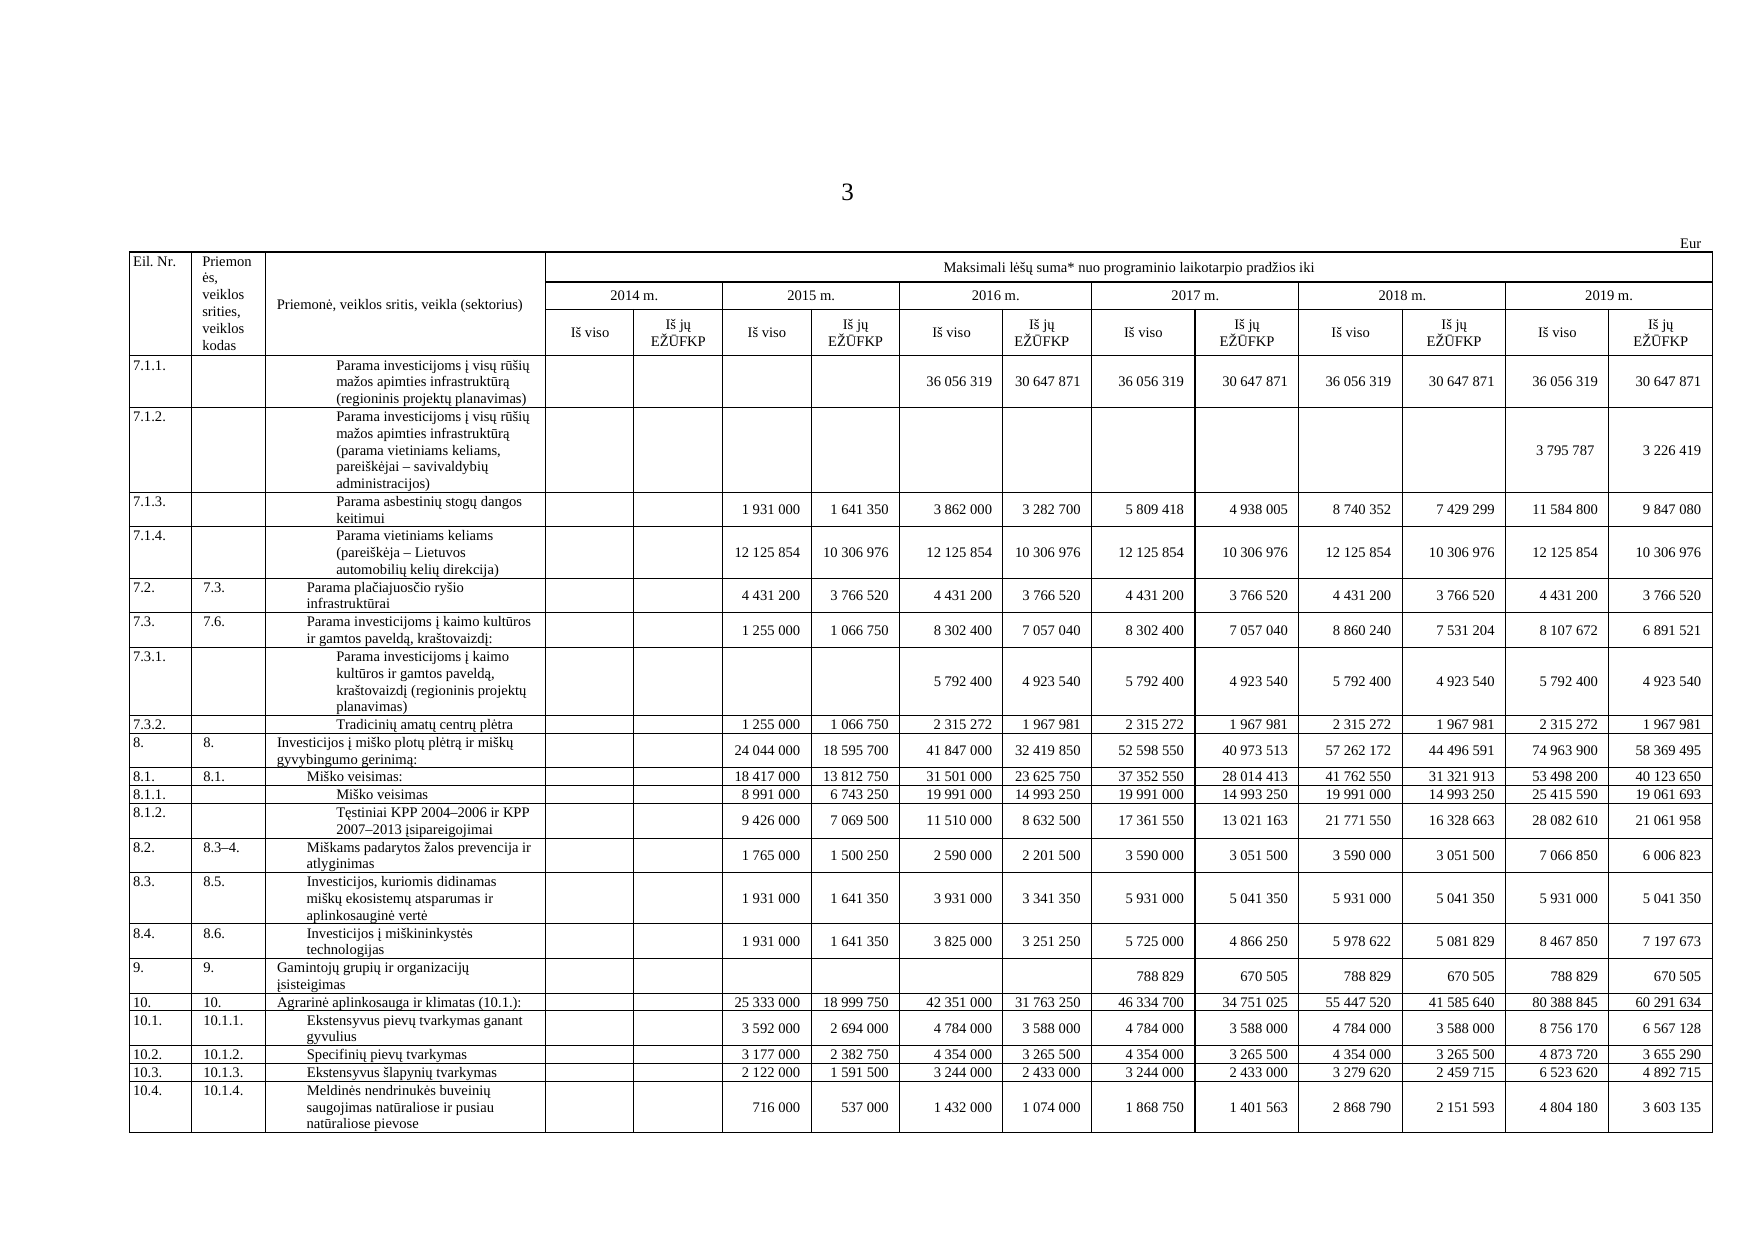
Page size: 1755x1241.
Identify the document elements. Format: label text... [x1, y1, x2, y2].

table_cell 3 766 520 [1196, 579, 1298, 612]
table_cell Eil. Nr. [130, 253, 191, 355]
table_cell 11 510 000 [900, 804, 1002, 837]
table_cell [812, 648, 899, 715]
table_cell Investicijos, kuriomis didinamas miškų ekosistemų atsparumas ir aplinkosauginė vertė [266, 873, 545, 923]
table_cell 41 762 550 [1299, 768, 1402, 785]
table_cell [546, 959, 633, 992]
table_cell 2019 m. [1506, 283, 1712, 309]
table_cell 10 306 976 [1609, 527, 1712, 577]
table_cell 4 892 715 [1609, 1064, 1712, 1081]
table_cell 40 123 650 [1609, 768, 1712, 785]
table_cell 4 804 180 [1506, 1082, 1608, 1132]
table_cell [634, 493, 722, 526]
table_cell 25 415 590 [1506, 786, 1608, 803]
table_cell 9 426 000 [723, 804, 811, 837]
table_cell 10.1.2. [192, 1046, 265, 1063]
table_header [265, 235, 546, 251]
table_cell 41 585 640 [1403, 994, 1505, 1010]
table_cell Parama investicijoms į kaimo kultūros ir gamtos paveldą, kraštovaizdį: [266, 613, 545, 647]
table_cell [634, 1082, 722, 1132]
table_cell 44 496 591 [1403, 734, 1505, 767]
table_cell 537 000 [812, 1082, 899, 1132]
table_cell 3 341 350 [1003, 873, 1091, 923]
table_cell 7 069 500 [812, 804, 899, 837]
table_cell 10 306 976 [1003, 527, 1091, 577]
table_cell [900, 959, 1002, 992]
table_cell 36 056 319 [1506, 356, 1608, 407]
table_cell 9. [192, 959, 265, 992]
table_cell [546, 1064, 633, 1081]
table_cell [546, 1082, 633, 1132]
table_cell [546, 839, 633, 872]
table_cell Iš viso [1299, 310, 1402, 355]
table_cell 3 251 250 [1003, 924, 1091, 958]
table_cell 7.3.2. [130, 716, 191, 733]
table_cell 3 265 500 [1196, 1046, 1298, 1063]
table_header Eur [1609, 235, 1712, 251]
table_cell Iš viso [723, 310, 811, 355]
table_cell [546, 613, 633, 647]
table_cell [812, 356, 899, 407]
table_cell 4 354 000 [1092, 1046, 1194, 1063]
table_cell 41 847 000 [900, 734, 1002, 767]
table_cell 3 825 000 [900, 924, 1002, 958]
table_header [1195, 235, 1299, 251]
table_cell [1196, 408, 1298, 492]
table_cell 6 523 620 [1506, 1064, 1608, 1081]
table_cell 5 041 350 [1403, 873, 1505, 923]
table_cell 3 592 000 [723, 1011, 811, 1045]
table_cell 8.5. [192, 873, 265, 923]
table_cell 7.1.4. [130, 527, 191, 577]
table_cell 12 125 854 [1299, 527, 1402, 577]
table_cell 4 354 000 [900, 1046, 1002, 1063]
table_cell 36 056 319 [900, 356, 1002, 407]
table_cell 2 382 750 [812, 1046, 899, 1063]
table_cell [192, 356, 265, 407]
table_cell 670 505 [1609, 959, 1712, 992]
table_cell 2 122 000 [723, 1064, 811, 1081]
table_cell 30 647 871 [1196, 356, 1298, 407]
table_cell 8 302 400 [900, 613, 1002, 647]
table_cell 1 967 981 [1403, 716, 1505, 733]
table_cell 10.1. [130, 1011, 191, 1045]
table_cell 2 315 272 [1092, 716, 1194, 733]
table_cell Parama investicijoms į visų rūšių mažos apimties infrastruktūrą (regioninis projektų planavimas) [266, 356, 545, 407]
table_cell [634, 1011, 722, 1045]
table_cell 8.1.1. [130, 786, 191, 803]
table_cell [1092, 408, 1194, 492]
table_header [1003, 235, 1092, 251]
table_cell 2015 m. [723, 283, 899, 309]
table_cell 2 433 000 [1196, 1064, 1298, 1081]
table_header [1299, 235, 1402, 251]
table_cell 12 125 854 [900, 527, 1002, 577]
table_cell Gamintojų grupių ir organizacijų įsisteigimas [266, 959, 545, 992]
table_cell 7.1.1. [130, 356, 191, 407]
table_cell 1 255 000 [723, 613, 811, 647]
table_cell 60 291 634 [1609, 994, 1712, 1010]
table_cell 11 584 800 [1506, 493, 1608, 526]
table_cell 3 588 000 [1196, 1011, 1298, 1045]
table_cell [546, 804, 633, 837]
table_cell 5 041 350 [1196, 873, 1298, 923]
table_cell 52 598 550 [1092, 734, 1194, 767]
table_cell 4 923 540 [1609, 648, 1712, 715]
table_cell 58 369 495 [1609, 734, 1712, 767]
table_cell 2 151 593 [1403, 1082, 1505, 1132]
table_cell 2017 m. [1092, 283, 1298, 309]
table_cell [546, 579, 633, 612]
table_cell Tęstiniai KPP 2004–2006 ir KPP 2007–2013 įsipareigojimai [266, 804, 545, 837]
table_cell [546, 356, 633, 407]
table_cell 3 265 500 [1003, 1046, 1091, 1063]
table_cell 3 766 520 [1609, 579, 1712, 612]
table_cell 1 066 750 [812, 613, 899, 647]
table_cell 18 417 000 [723, 768, 811, 785]
table_cell [634, 579, 722, 612]
table_cell 3 244 000 [900, 1064, 1002, 1081]
table_cell 6 567 128 [1609, 1011, 1712, 1045]
table_cell 8 991 000 [723, 786, 811, 803]
table_cell [546, 1046, 633, 1063]
table_cell 1 868 750 [1092, 1082, 1194, 1132]
table_cell 788 829 [1299, 959, 1402, 992]
table_header [192, 235, 265, 251]
table_cell 7.3. [192, 579, 265, 612]
table_cell 14 993 250 [1003, 786, 1091, 803]
table_cell [546, 648, 633, 715]
table_cell 28 014 413 [1196, 768, 1298, 785]
table_cell 8. [192, 734, 265, 767]
table_cell 670 505 [1403, 959, 1505, 992]
table_cell 8.4. [130, 924, 191, 958]
table_cell 18 999 750 [812, 994, 899, 1010]
table_cell [1299, 408, 1402, 492]
table_cell [634, 1064, 722, 1081]
table_cell 4 784 000 [900, 1011, 1002, 1045]
table_cell 21 771 550 [1299, 804, 1402, 837]
table_cell 7.2. [130, 579, 191, 612]
table_cell 57 262 172 [1299, 734, 1402, 767]
table_cell [634, 648, 722, 715]
table_cell [634, 1046, 722, 1063]
table_cell [546, 873, 633, 923]
table_cell 5 792 400 [1299, 648, 1402, 715]
table_cell 2014 m. [546, 283, 722, 309]
table_cell 36 056 319 [1299, 356, 1402, 407]
table_cell [723, 356, 811, 407]
table_cell 2 694 000 [812, 1011, 899, 1045]
table_cell 10.1.1. [192, 1011, 265, 1045]
table_cell [192, 493, 265, 526]
table_cell [1003, 408, 1091, 492]
table_cell [634, 356, 722, 407]
table_cell 8.1.2. [130, 804, 191, 837]
table_cell [634, 786, 722, 803]
table_cell 8 107 672 [1506, 613, 1608, 647]
table_cell Priemonės, veiklos srities, veiklos kodas [192, 253, 265, 355]
table_cell 19 991 000 [900, 786, 1002, 803]
table_cell 1 931 000 [723, 924, 811, 958]
table_cell [812, 408, 899, 492]
table_cell 10.3. [130, 1064, 191, 1081]
table_cell 1 074 000 [1003, 1082, 1091, 1132]
table_cell 3 862 000 [900, 493, 1002, 526]
table_cell 3 603 135 [1609, 1082, 1712, 1132]
table_cell 19 991 000 [1299, 786, 1402, 803]
table_cell 8. [130, 734, 191, 767]
table_cell Ekstensyvus šlapynių tvarkymas [266, 1064, 545, 1081]
table_cell 5 931 000 [1506, 873, 1608, 923]
table_cell Investicijos į miško plotų plėtrą ir miškų gyvybingumo gerinimą: [266, 734, 545, 767]
table_cell 5 809 418 [1092, 493, 1194, 526]
table_cell [546, 527, 633, 577]
table_cell [192, 804, 265, 837]
table_cell 31 763 250 [1003, 994, 1091, 1010]
table_cell 3 177 000 [723, 1046, 811, 1063]
table_header [129, 235, 192, 251]
table_cell Parama plačiajuosčio ryšio infrastruktūrai [266, 579, 545, 612]
table_cell 3 265 500 [1403, 1046, 1505, 1063]
table_cell 1 967 981 [1003, 716, 1091, 733]
table_cell 8.2. [130, 839, 191, 872]
table_cell [546, 408, 633, 492]
table_cell 5 931 000 [1299, 873, 1402, 923]
table_cell 1 591 500 [812, 1064, 899, 1081]
table_cell 1 967 981 [1609, 716, 1712, 733]
table_cell [634, 613, 722, 647]
table_cell 2 459 715 [1403, 1064, 1505, 1081]
table_cell [192, 716, 265, 733]
table_cell [812, 959, 899, 992]
table_cell Parama asbestinių stogų dangos keitimui [266, 493, 545, 526]
table_cell 12 125 854 [723, 527, 811, 577]
table_cell 3 279 620 [1299, 1064, 1402, 1081]
table_cell 10 306 976 [1403, 527, 1505, 577]
table_cell 1 931 000 [723, 873, 811, 923]
table_cell 40 973 513 [1196, 734, 1298, 767]
table_cell 10. [130, 994, 191, 1010]
table_cell 1 641 350 [812, 873, 899, 923]
table_cell [634, 839, 722, 872]
table_cell 3 766 520 [1403, 579, 1505, 612]
table_cell [634, 924, 722, 958]
table_cell 8 467 850 [1506, 924, 1608, 958]
table_cell 788 829 [1092, 959, 1194, 992]
table_cell Iš jų EŽŪFKP [634, 310, 722, 355]
table_cell 4 431 200 [900, 579, 1002, 612]
table_cell 10.4. [130, 1082, 191, 1132]
table_cell Iš jų EŽŪFKP [1403, 310, 1505, 355]
table_cell 31 321 913 [1403, 768, 1505, 785]
table_cell [634, 873, 722, 923]
table_cell 1 432 000 [900, 1082, 1002, 1132]
table_cell 3 795 787 [1506, 408, 1608, 492]
table_cell 55 447 520 [1299, 994, 1402, 1010]
table_cell 10.2. [130, 1046, 191, 1063]
table_cell 8.6. [192, 924, 265, 958]
table_cell 8.3. [130, 873, 191, 923]
table_cell 18 595 700 [812, 734, 899, 767]
table_cell 5 931 000 [1092, 873, 1194, 923]
table_cell [1003, 959, 1091, 992]
table_cell 21 061 958 [1609, 804, 1712, 837]
table_cell 31 501 000 [900, 768, 1002, 785]
table_cell 3 590 000 [1092, 839, 1194, 872]
table_cell 4 354 000 [1299, 1046, 1402, 1063]
table_cell 3 051 500 [1403, 839, 1505, 872]
table_cell [192, 527, 265, 577]
table_cell 3 931 000 [900, 873, 1002, 923]
table_cell 1 641 350 [812, 493, 899, 526]
table_cell 3 588 000 [1403, 1011, 1505, 1045]
table_cell [634, 734, 722, 767]
table_cell 10 306 976 [812, 527, 899, 577]
table_cell 25 333 000 [723, 994, 811, 1010]
table_cell 8.1. [192, 768, 265, 785]
table_cell 4 923 540 [1003, 648, 1091, 715]
table_cell 8 632 500 [1003, 804, 1091, 837]
table_cell 5 978 622 [1299, 924, 1402, 958]
table_cell 23 625 750 [1003, 768, 1091, 785]
table_cell 5 041 350 [1609, 873, 1712, 923]
table_cell [1403, 408, 1505, 492]
table_cell [634, 408, 722, 492]
table_cell Iš jų EŽŪFKP [812, 310, 899, 355]
table_cell 3 590 000 [1299, 839, 1402, 872]
table_cell [546, 493, 633, 526]
table_cell 53 498 200 [1506, 768, 1608, 785]
table_cell 4 431 200 [1299, 579, 1402, 612]
table_cell 28 082 610 [1506, 804, 1608, 837]
table_cell 3 655 290 [1609, 1046, 1712, 1063]
table_cell 14 993 250 [1196, 786, 1298, 803]
table_cell 7.3. [130, 613, 191, 647]
table_cell 14 993 250 [1403, 786, 1505, 803]
table_cell 4 784 000 [1092, 1011, 1194, 1045]
table_cell Tradicinių amatų centrų plėtra [266, 716, 545, 733]
table_cell 36 056 319 [1092, 356, 1194, 407]
table_cell [546, 1011, 633, 1045]
table_cell 7.3.1. [130, 648, 191, 715]
table_cell 13 812 750 [812, 768, 899, 785]
table_cell 2 315 272 [900, 716, 1002, 733]
table_cell 10.1.4. [192, 1082, 265, 1132]
table_cell 2 315 272 [1506, 716, 1608, 733]
table_cell 30 647 871 [1003, 356, 1091, 407]
table_cell 4 873 720 [1506, 1046, 1608, 1063]
table_cell 3 051 500 [1196, 839, 1298, 872]
table_cell 5 081 829 [1403, 924, 1505, 958]
table_cell Specifinių pievų tvarkymas [266, 1046, 545, 1063]
table_cell 3 244 000 [1092, 1064, 1194, 1081]
table_cell 7 057 040 [1003, 613, 1091, 647]
table_cell [192, 648, 265, 715]
table_cell 4 938 005 [1196, 493, 1298, 526]
table_cell Miškams padarytos žalos prevencija ir atlyginimas [266, 839, 545, 872]
table_cell Parama investicijoms į kaimo kultūros ir gamtos paveldą, kraštovaizdį (regioninis projektų planavimas) [266, 648, 545, 715]
table_cell 30 647 871 [1403, 356, 1505, 407]
table_cell 6 891 521 [1609, 613, 1712, 647]
table_cell 32 419 850 [1003, 734, 1091, 767]
table_header [900, 235, 1003, 251]
table_cell 8 740 352 [1299, 493, 1402, 526]
table_cell 2018 m. [1299, 283, 1505, 309]
table_cell [546, 786, 633, 803]
table_header [1092, 235, 1195, 251]
table_cell 8 302 400 [1092, 613, 1194, 647]
table_cell [192, 408, 265, 492]
table_cell Iš jų EŽŪFKP [1609, 310, 1712, 355]
table_cell 2 433 000 [1003, 1064, 1091, 1081]
table_cell 8 860 240 [1299, 613, 1402, 647]
table_cell 8 756 170 [1506, 1011, 1608, 1045]
table_cell 7.1.2. [130, 408, 191, 492]
table_cell 42 351 000 [900, 994, 1002, 1010]
table_cell Maksimali lėšų suma* nuo programinio laikotarpio pradžios iki [546, 253, 1712, 281]
table_cell 19 061 693 [1609, 786, 1712, 803]
table_cell Iš viso [1092, 310, 1194, 355]
table_cell 19 991 000 [1092, 786, 1194, 803]
table_cell 1 066 750 [812, 716, 899, 733]
table_cell Meldinės nendrinukės buveinių saugojimas natūraliose ir pusiau natūraliose pievose [266, 1082, 545, 1132]
table_cell 2 590 000 [900, 839, 1002, 872]
table_cell Agrarinė aplinkosauga ir klimatas (10.1.): [266, 994, 545, 1010]
table_cell 74 963 900 [1506, 734, 1608, 767]
table_cell Iš viso [546, 310, 633, 355]
table_cell [634, 959, 722, 992]
table_cell 9 847 080 [1609, 493, 1712, 526]
table_cell 9. [130, 959, 191, 992]
table_cell 80 388 845 [1506, 994, 1608, 1010]
table_cell Investicijos į miškininkystės technologijas [266, 924, 545, 958]
table_cell 4 431 200 [1506, 579, 1608, 612]
table_cell [192, 786, 265, 803]
table_cell 3 766 520 [1003, 579, 1091, 612]
table_header [1402, 235, 1506, 251]
table_cell Priemonė, veiklos sritis, veikla (sektorius) [266, 253, 545, 355]
table_cell 8.1. [130, 768, 191, 785]
table_cell Iš jų EŽŪFKP [1003, 310, 1091, 355]
table_header [546, 235, 899, 251]
table_cell 7 429 299 [1403, 493, 1505, 526]
table_cell 4 923 540 [1403, 648, 1505, 715]
table_cell [634, 716, 722, 733]
table_cell 7 057 040 [1196, 613, 1298, 647]
table_cell 716 000 [723, 1082, 811, 1132]
table_cell 24 044 000 [723, 734, 811, 767]
table_cell 4 866 250 [1196, 924, 1298, 958]
table_cell Parama investicijoms į visų rūšių mažos apimties infrastruktūrą (parama vietiniams keliams, pareiškėjai – savivaldybių administracijos) [266, 408, 545, 492]
table_cell Ekstensyvus pievų tvarkymas ganant gyvulius [266, 1011, 545, 1045]
table_cell 5 792 400 [900, 648, 1002, 715]
table_cell 4 431 200 [723, 579, 811, 612]
table_cell 13 021 163 [1196, 804, 1298, 837]
table_cell 7 066 850 [1506, 839, 1608, 872]
table_cell 10. [192, 994, 265, 1010]
table_cell 17 361 550 [1092, 804, 1194, 837]
table_header [1506, 235, 1609, 251]
table_cell 5 725 000 [1092, 924, 1194, 958]
table_cell 46 334 700 [1092, 994, 1194, 1010]
table_cell [634, 768, 722, 785]
table_cell 3 282 700 [1003, 493, 1091, 526]
table_cell [546, 994, 633, 1010]
table_cell [723, 648, 811, 715]
table_cell 3 226 419 [1609, 408, 1712, 492]
table_cell 1 967 981 [1196, 716, 1298, 733]
table_cell 7 531 204 [1403, 613, 1505, 647]
table_cell 1 765 000 [723, 839, 811, 872]
table_cell 4 923 540 [1196, 648, 1298, 715]
table_cell [546, 768, 633, 785]
table_cell [634, 994, 722, 1010]
table_cell 7 197 673 [1609, 924, 1712, 958]
table_cell [546, 924, 633, 958]
table_cell [634, 527, 722, 577]
table_cell 12 125 854 [1092, 527, 1194, 577]
table_cell 30 647 871 [1609, 356, 1712, 407]
table_cell 8.3–4. [192, 839, 265, 872]
table_cell 16 328 663 [1403, 804, 1505, 837]
table_cell 6 006 823 [1609, 839, 1712, 872]
table_cell 2 201 500 [1003, 839, 1091, 872]
table_cell 34 751 025 [1196, 994, 1298, 1010]
table_cell 2 315 272 [1299, 716, 1402, 733]
table_cell 10 306 976 [1196, 527, 1298, 577]
table_cell 4 431 200 [1092, 579, 1194, 612]
table_cell 670 505 [1196, 959, 1298, 992]
table_cell 1 500 250 [812, 839, 899, 872]
table_cell 5 792 400 [1092, 648, 1194, 715]
table_cell 3 588 000 [1003, 1011, 1091, 1045]
table_cell Parama vietiniams keliams (pareiškėja – Lietuvos automobilių kelių direkcija) [266, 527, 545, 577]
table_cell 12 125 854 [1506, 527, 1608, 577]
table_cell [546, 734, 633, 767]
table_cell Iš jų EŽŪFKP [1196, 310, 1298, 355]
table_cell Miško veisimas [266, 786, 545, 803]
table_cell 788 829 [1506, 959, 1608, 992]
table_cell 2 868 790 [1299, 1082, 1402, 1132]
table_cell [546, 716, 633, 733]
table_cell 1 931 000 [723, 493, 811, 526]
table_cell 5 792 400 [1506, 648, 1608, 715]
table_cell Iš viso [900, 310, 1002, 355]
table_cell 1 255 000 [723, 716, 811, 733]
table_cell 37 352 550 [1092, 768, 1194, 785]
table_cell 2016 m. [900, 283, 1091, 309]
table_cell 6 743 250 [812, 786, 899, 803]
table_cell [723, 408, 811, 492]
table_cell [634, 804, 722, 837]
table_cell Iš viso [1506, 310, 1608, 355]
table_cell 4 784 000 [1299, 1011, 1402, 1045]
table_cell 7.1.3. [130, 493, 191, 526]
table_cell [900, 408, 1002, 492]
table_cell 3 766 520 [812, 579, 899, 612]
table_cell 10.1.3. [192, 1064, 265, 1081]
table_cell 1 401 563 [1196, 1082, 1298, 1132]
table_cell Miško veisimas: [266, 768, 545, 785]
table_cell 1 641 350 [812, 924, 899, 958]
table_cell 7.6. [192, 613, 265, 647]
table_cell [723, 959, 811, 992]
